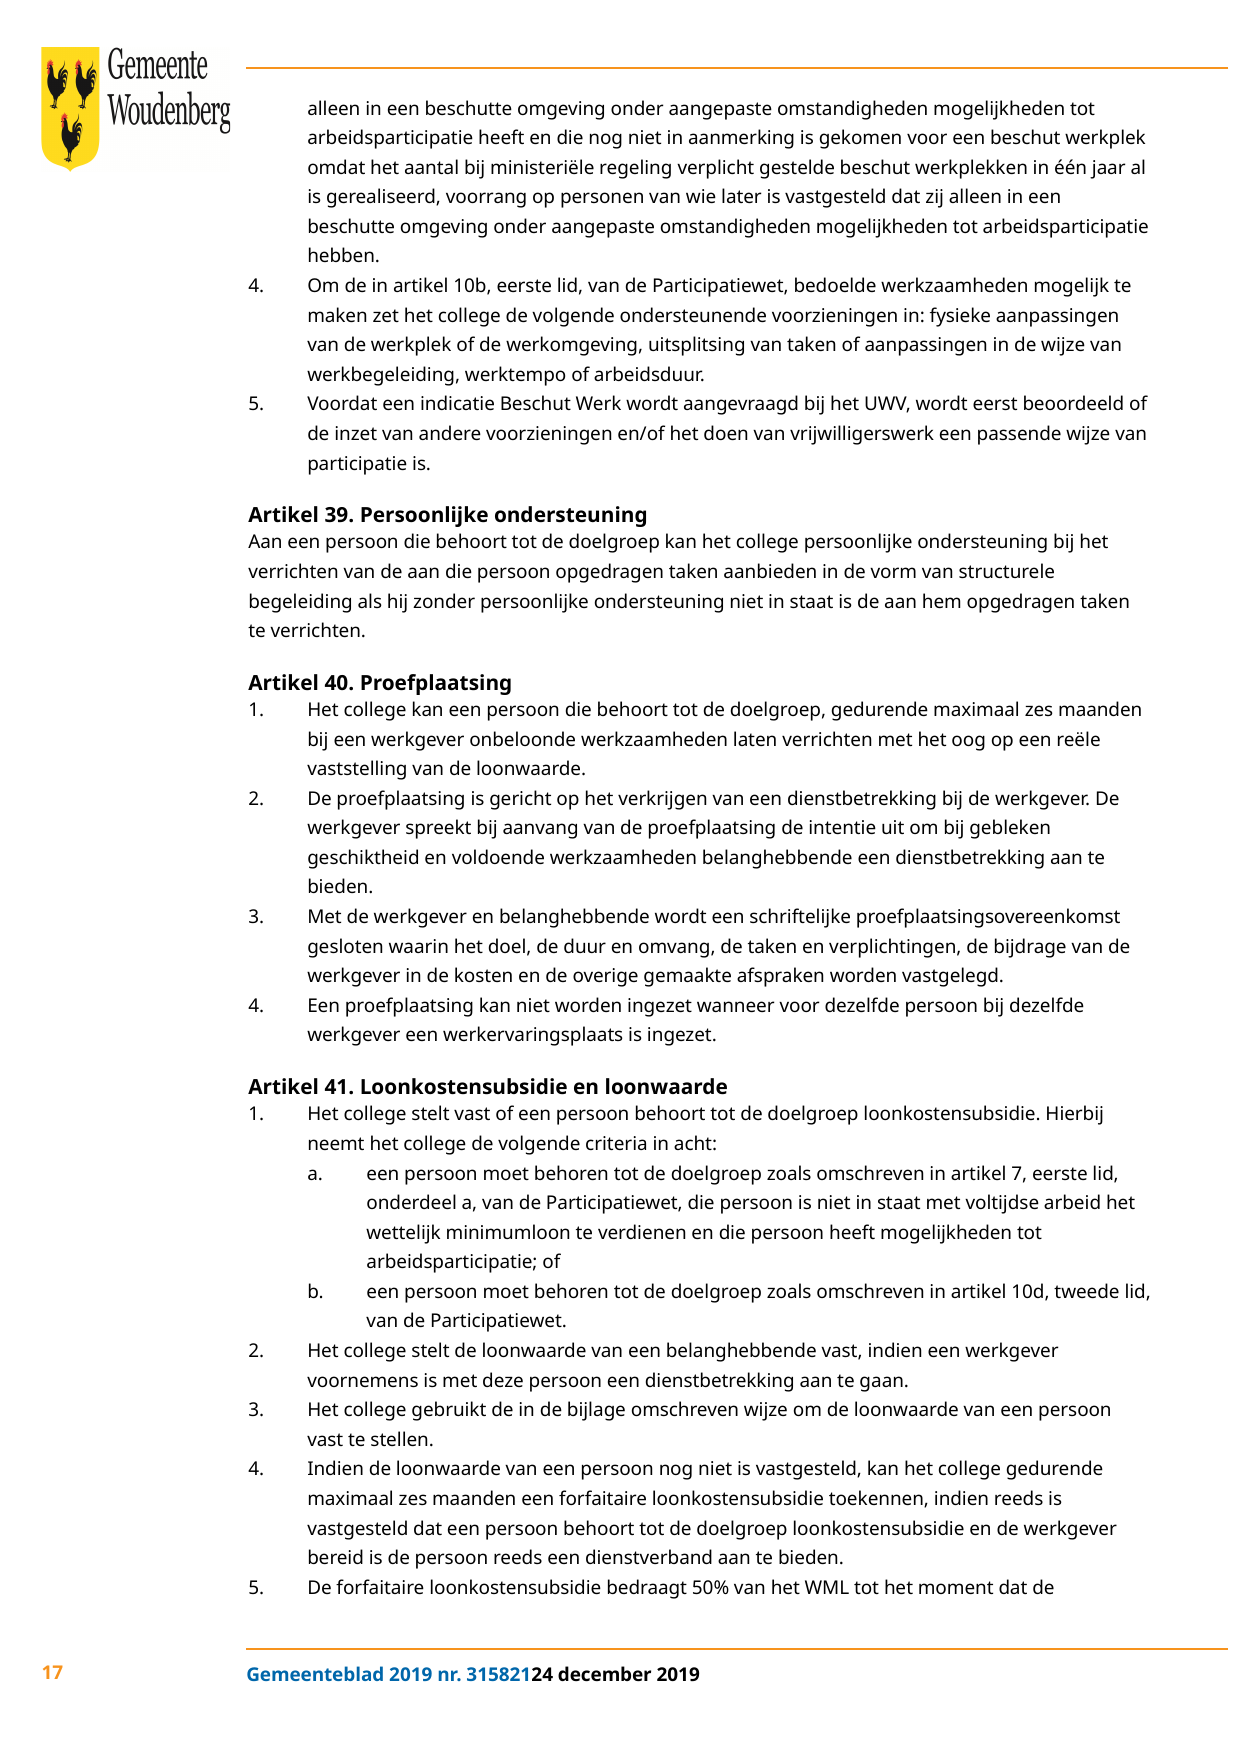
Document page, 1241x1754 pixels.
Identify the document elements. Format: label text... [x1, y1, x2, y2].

list Voordat een indicatie Beschut Werk wordt aangevraagd bij het UWV, wordt eerst beoordeeld of de inzet van andere voorzieningen en/of het doen van vrijwilligerswerk een passende wijze van participatie is. [248, 391, 1152, 476]
list Om de in artikel 10b, eerste lid, van de Participatiewet, bedoelde werkzaamheden mogelijk te maken zet het college de volgende ondersteunende voorzieningen in: fysieke aanpassingen van de werkplek of de werkomgeving, uitsplitsing van taken of aanpassingen in de wijze van werkbegeleiding, werktempo of arbeidsduur. [248, 272, 1152, 387]
list alleen in een beschutte omgeving onder aangepaste omstandigheden mogelijkheden tot arbeidsparticipatie heeft en die nog niet in aanmerking is gekomen voor een beschut werkplek omdat het aantal bij ministeriële regeling verplicht gestelde beschut werkplekken in één jaar al is gerealiseerd, voorrang op personen van wie later is vastgesteld dat zij alleen in een beschutte omgeving onder aangepaste omstandigheden mogelijkheden tot arbeidsparticipatie hebben. [248, 95, 1152, 268]
list Indien de loonwaarde van een persoon nog niet is vastgesteld, kan het college gedurende maximaal zes maanden een forfaitaire loonkostensubsidie toekennen, indien reeds is vastgesteld dat een persoon behoort tot de doelgroep loonkostensubsidie en de werkgever bereid is de persoon reeds een dienstverband aan te bieden. [248, 1456, 1152, 1570]
text Artikel 41. Loonkostensubsidie en loonwaarde [248, 1072, 1152, 1101]
list Het college stelt vast of een persoon behoort tot de doelgroep loonkostensubsidie. Hierbij neemt het college de volgende criteria in acht: [248, 1101, 1152, 1156]
list De proefplaatsing is gericht op het verkrijgen van een dienstbetrekking bij de werkgever. De werkgever spreekt bij aanvang van de proefplaatsing de intentie uit om bij gebleken geschiktheid en voldoende werkzaamheden belanghebbende een dienstbetrekking aan te bieden. [248, 785, 1152, 899]
list Met de werkgever en belanghebbende wordt een schriftelijke proefplaatsingsovereenkomst gesloten waarin het doel, de duur en omvang, de taken en verplichtingen, de bijdrage van de werkgever in de kosten en de overige gemaakte afspraken worden vastgelegd. [248, 903, 1152, 988]
picture [41, 47, 231, 172]
text Aan een persoon die behoort tot de doelgroep kan het college persoonlijke ondersteuning bij het verrichten van de aan die persoon opgedragen taken aanbieden in de vorm van structurele begeleiding als hij zonder persoonlijke ondersteuning niet in staat is de aan hem opgedragen taken te verrichten. [248, 529, 1152, 643]
list Het college stelt de loonwaarde van een belanghebbende vast, indien een werkgever voornemens is met deze persoon een dienstbetrekking aan te gaan. [248, 1337, 1152, 1392]
text Artikel 40. Proefplaatsing [248, 668, 1152, 696]
list De forfaitaire loonkostensubsidie bedraagt 50% van het WML tot het moment dat de [248, 1574, 1152, 1599]
text Artikel 39. Persoonlijke ondersteuning [248, 500, 1152, 529]
list een persoon moet behoren tot de doelgroep zoals omschreven in artikel 10d, tweede lid, van de Participatiewet. [307, 1278, 1152, 1333]
list Het college kan een persoon die behoort tot de doelgroep, gedurende maximaal zes maanden bij een werkgever onbeloonde werkzaamheden laten verrichten met het oog op een reële vaststelling van de loonwaarde. [248, 696, 1152, 781]
list een persoon moet behoren tot de doelgroep zoals omschreven in artikel 7, eerste lid, onderdeel a, van de Participatiewet, die persoon is niet in staat met voltijdse arbeid het wettelijk minimumloon te verdienen en die persoon heeft mogelijkheden tot arbeidsparticipatie; of [307, 1160, 1152, 1274]
list Het college gebruikt de in de bijlage omschreven wijze om de loonwaarde van een persoon vast te stellen. [248, 1396, 1152, 1452]
list Een proefplaatsing kan niet worden ingezet wanneer voor dezelfde persoon bij dezelfde werkgever een werkervaringsplaats is ingezet. [248, 992, 1152, 1047]
